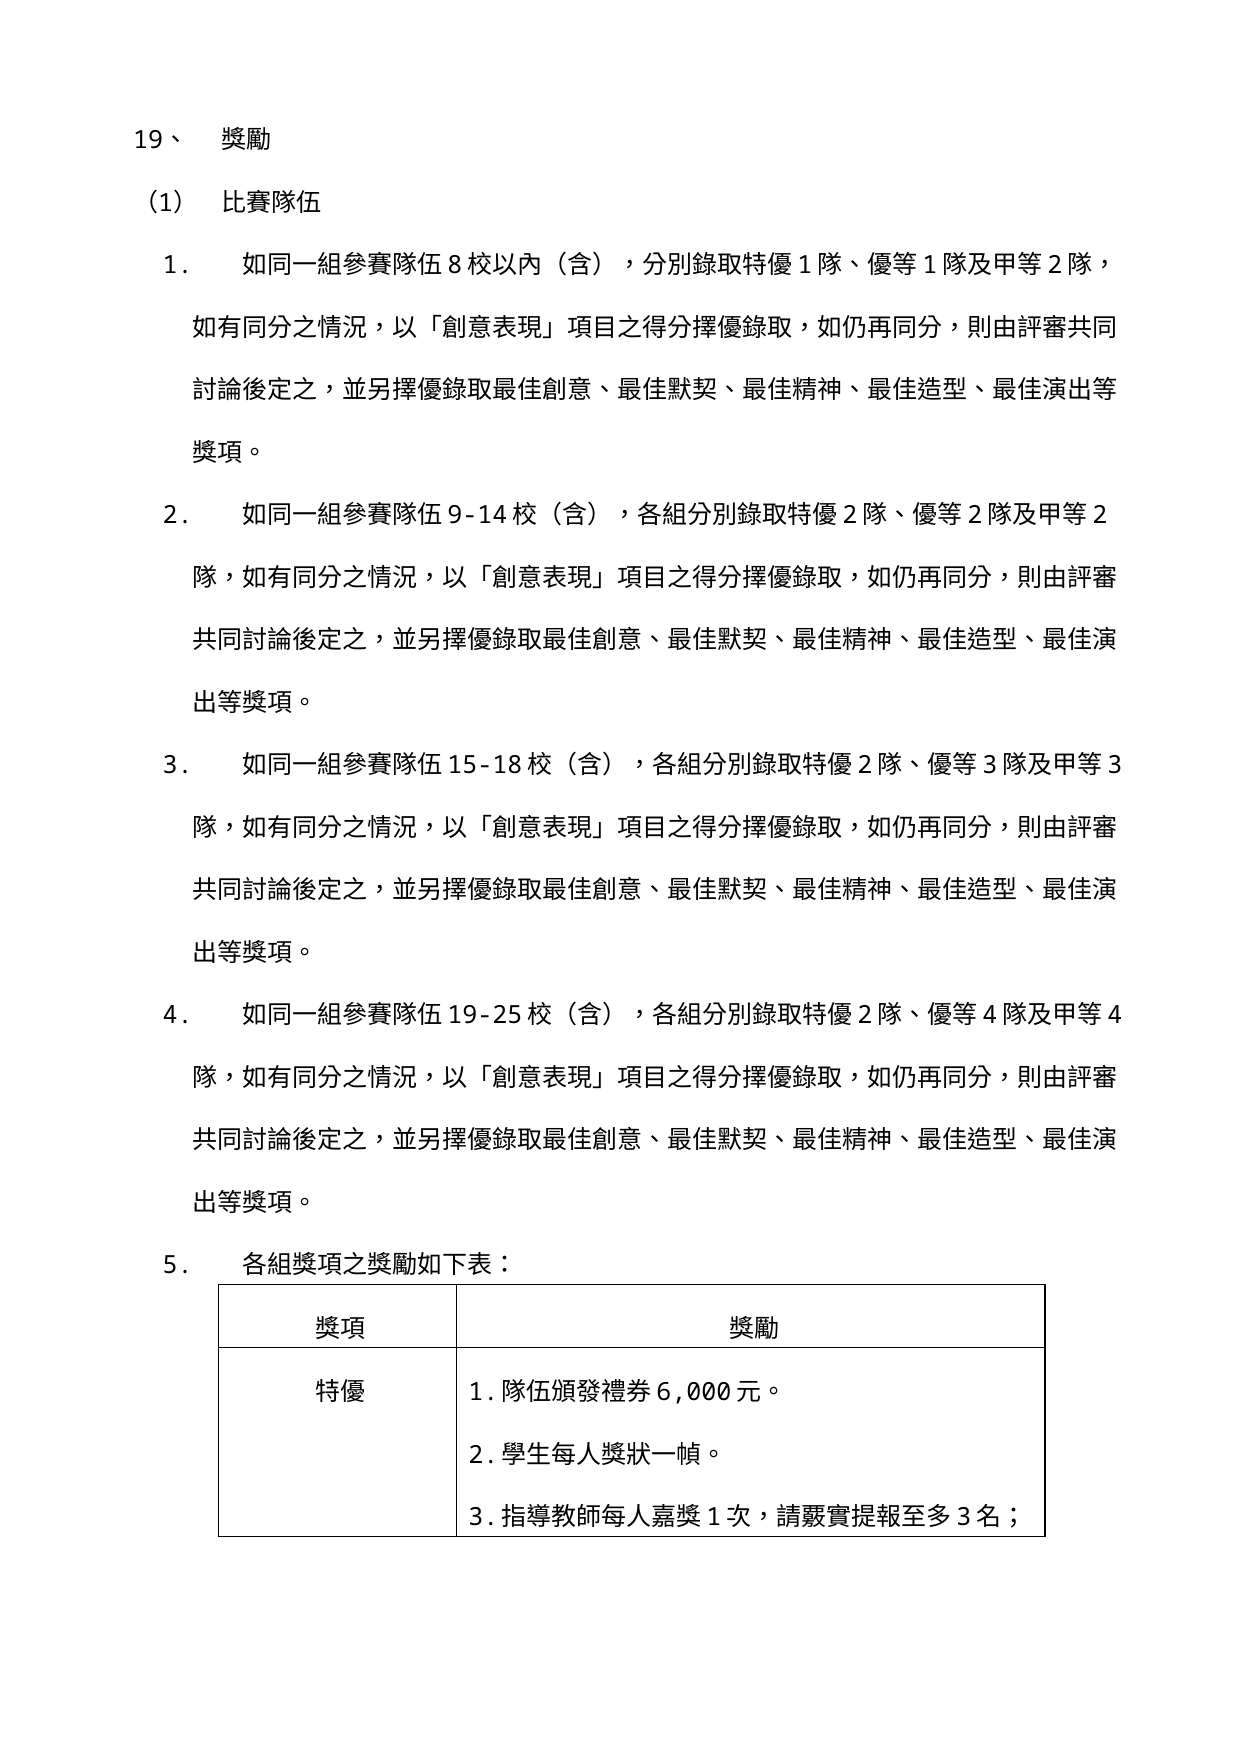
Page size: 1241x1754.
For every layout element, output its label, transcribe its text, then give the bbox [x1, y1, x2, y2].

list 各組獎項之獎勵如下表： [162, 1221, 1128, 1284]
list 獎勵 [133, 96, 1128, 159]
table_cell 特優 [219, 1348, 456, 1536]
list 如同一組參賽隊伍8校以內（含），分別錄取特優1隊、優等1隊及甲等2隊，如有同分之情況，以「創意表現」項目之得分擇優錄取，如仍再同分，則由評審共同討論後定之，並另擇優錄取最佳創意、最佳默契、最佳精神、最佳造型、最佳演出等獎項。 [162, 221, 1128, 471]
list 如同一組參賽隊伍19-25校（含），各組分別錄取特優2隊、優等4隊及甲等4隊，如有同分之情況，以「創意表現」項目之得分擇優錄取，如仍再同分，則由評審共同討論後定之，並另擇優錄取最佳創意、最佳默契、最佳精神、最佳造型、最佳演出等獎項。 [162, 971, 1128, 1221]
list 如同一組參賽隊伍15-18校（含），各組分別錄取特優2隊、優等3隊及甲等3隊，如有同分之情況，以「創意表現」項目之得分擇優錄取，如仍再同分，則由評審共同討論後定之，並另擇優錄取最佳創意、最佳默契、最佳精神、最佳造型、最佳演出等獎項。 [162, 721, 1128, 971]
table_cell 隊伍頒發禮券6,000元。 學生每人獎狀一幀。 指導教師每人嘉獎1次，請覈實提報至多3名； [457, 1348, 1044, 1536]
table_header 獎勵 [457, 1285, 1044, 1347]
list 比賽隊伍 [133, 159, 1128, 221]
table_header 獎項 [219, 1285, 456, 1347]
list 如同一組參賽隊伍9-14校（含），各組分別錄取特優2隊、優等2隊及甲等2隊，如有同分之情況，以「創意表現」項目之得分擇優錄取，如仍再同分，則由評審共同討論後定之，並另擇優錄取最佳創意、最佳默契、最佳精神、最佳造型、最佳演出等獎項。 [162, 471, 1128, 721]
